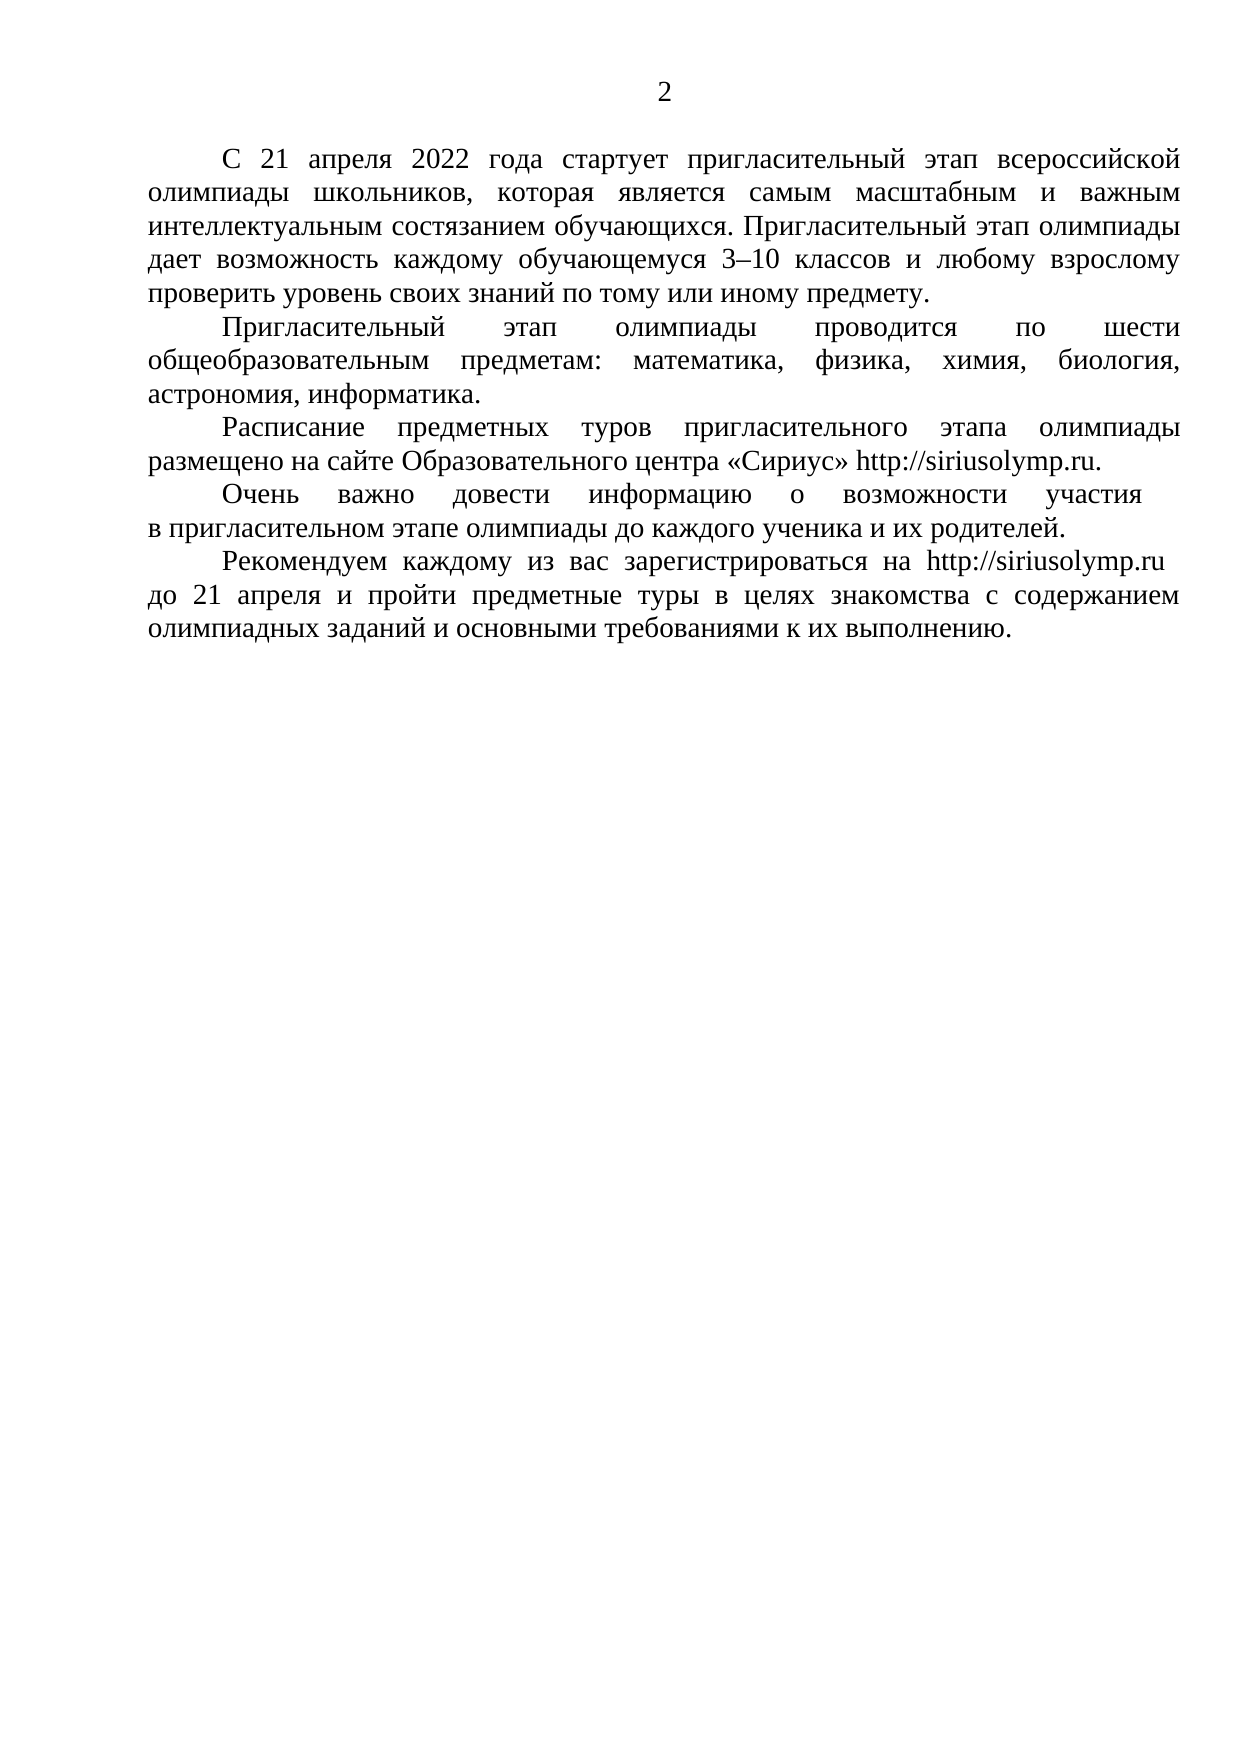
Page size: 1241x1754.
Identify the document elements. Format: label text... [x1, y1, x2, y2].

text Рекомендуем каждому из вас зарегистрироваться на http://siriusolymp.ru до 21 апреля и пройти предметные туры в целях знакомства с содержанием олимпиадных заданий и основными требованиями к их выполнению. [148, 543, 1181, 644]
text Расписание предметных туров пригласительного этапа олимпиады размещено на сайте Образовательного центра «Сириус» http://siriusolymp.ru. [148, 409, 1181, 476]
text Пригласительный этап олимпиады проводится по шести общеобразовательным предметам: математика, физика, химия, биология, астрономия, информатика. [148, 309, 1181, 409]
text С 21 апреля 2022 года стартует пригласительный этап всероссийской олимпиады школьников, которая является самым масштабным и важным интеллектуальным состязанием обучающихся. Пригласительный этап олимпиады дает возможность каждому обучающемуся 3–10 классов и любому взрослому проверить уровень своих знаний по тому или иному предмету. [148, 141, 1181, 309]
text Очень важно довести информацию о возможности участия в пригласительном этапе олимпиады до каждого ученика и их родителей. [148, 476, 1181, 543]
